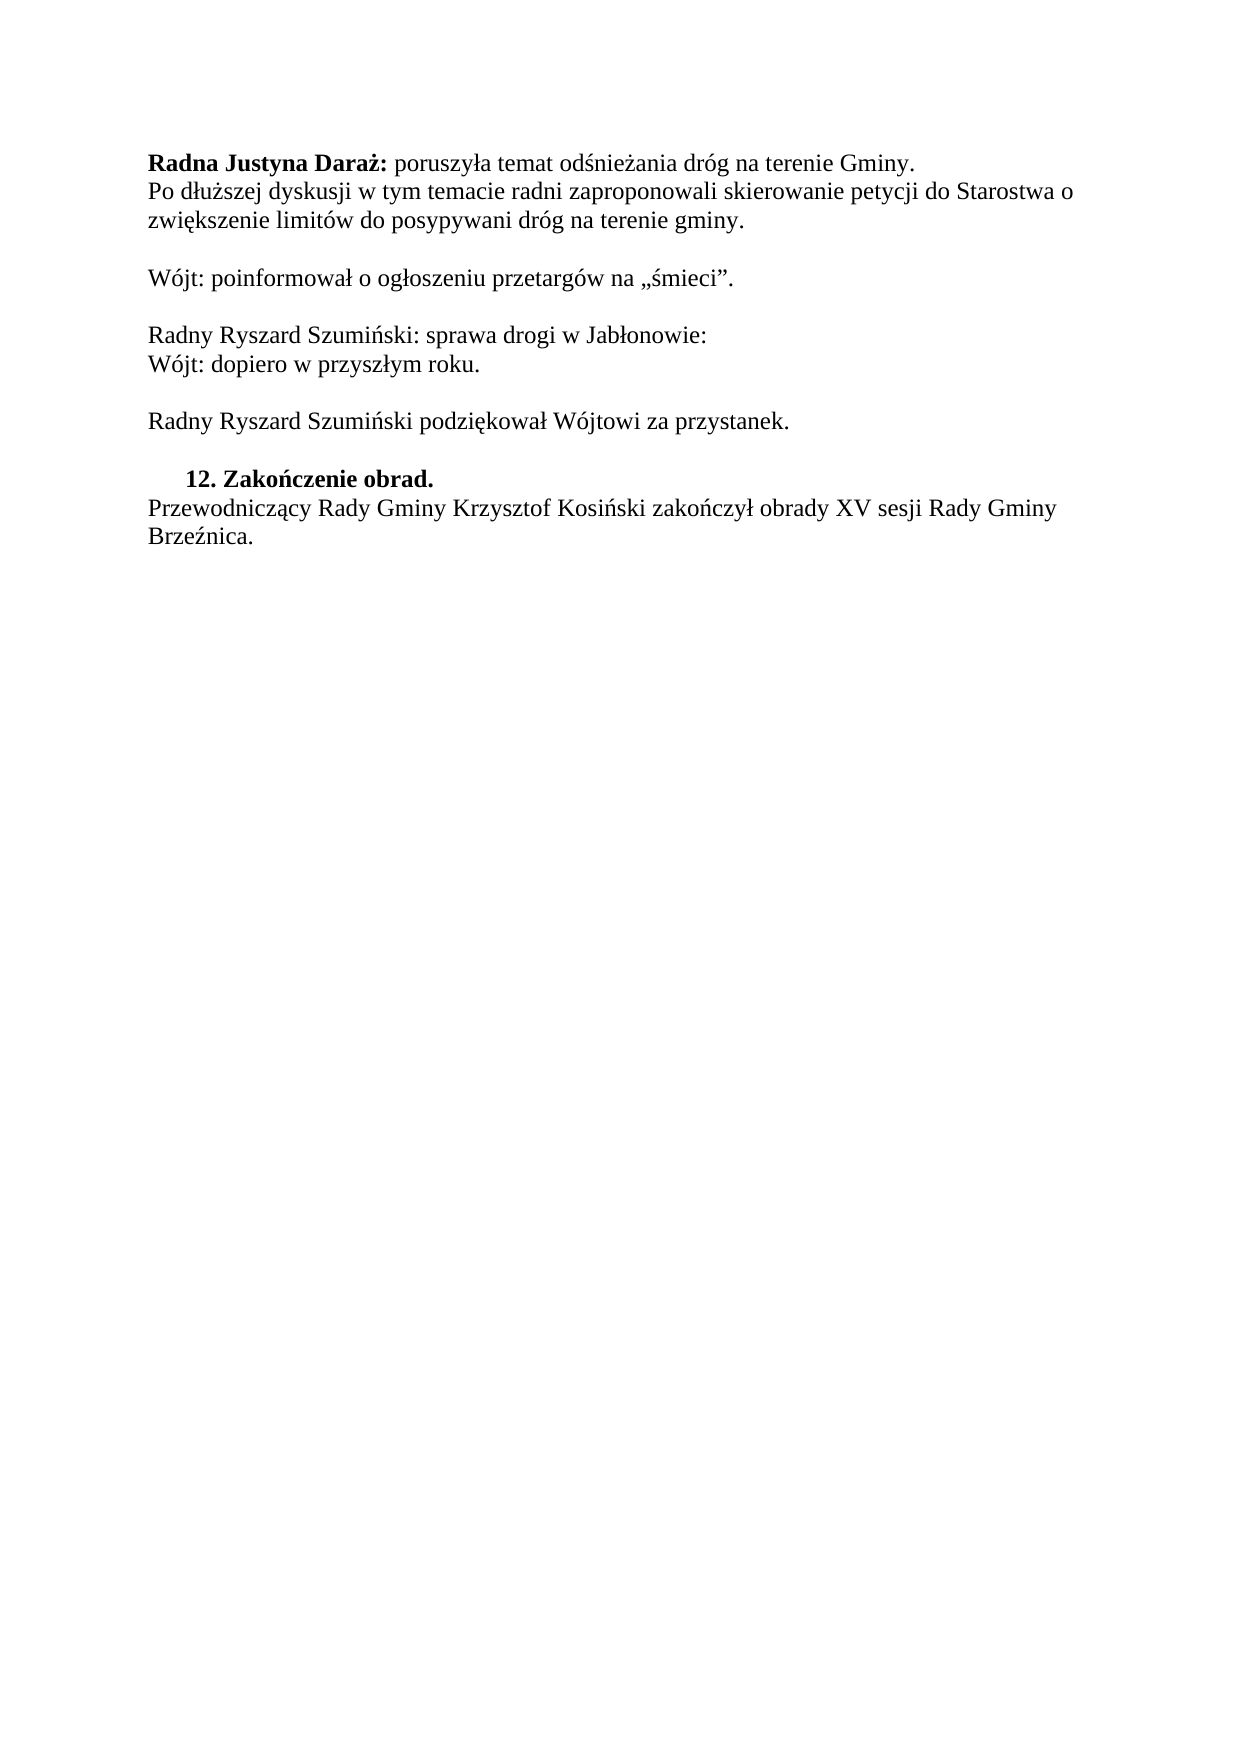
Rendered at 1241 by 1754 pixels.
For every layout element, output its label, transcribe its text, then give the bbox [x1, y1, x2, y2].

list Zakończenie obrad. [185, 464, 1093, 493]
text Radny Ryszard Szumiński: sprawa drogi w Jabłonowie: [148, 320, 1093, 349]
text Wójt: poinformował o ogłoszeniu przetargów na „śmieci”. [148, 263, 1093, 291]
text Przewodniczący Rady Gminy Krzysztof Kosiński zakończył obrady XV sesji Rady Gminy Brzeźnica. [148, 493, 1093, 550]
text Po dłuższej dyskusji w tym temacie radni zaproponowali skierowanie petycji do Starostwa o zwiększenie limitów do posypywani dróg na terenie gminy. [148, 176, 1093, 234]
text Radna Justyna Daraż: poruszyła temat odśnieżania dróg na terenie Gminy. [148, 148, 1093, 176]
text Radny Ryszard Szumiński podziękował Wójtowi za przystanek. [148, 406, 1093, 435]
text Wójt: dopiero w przyszłym roku. [148, 349, 1093, 378]
